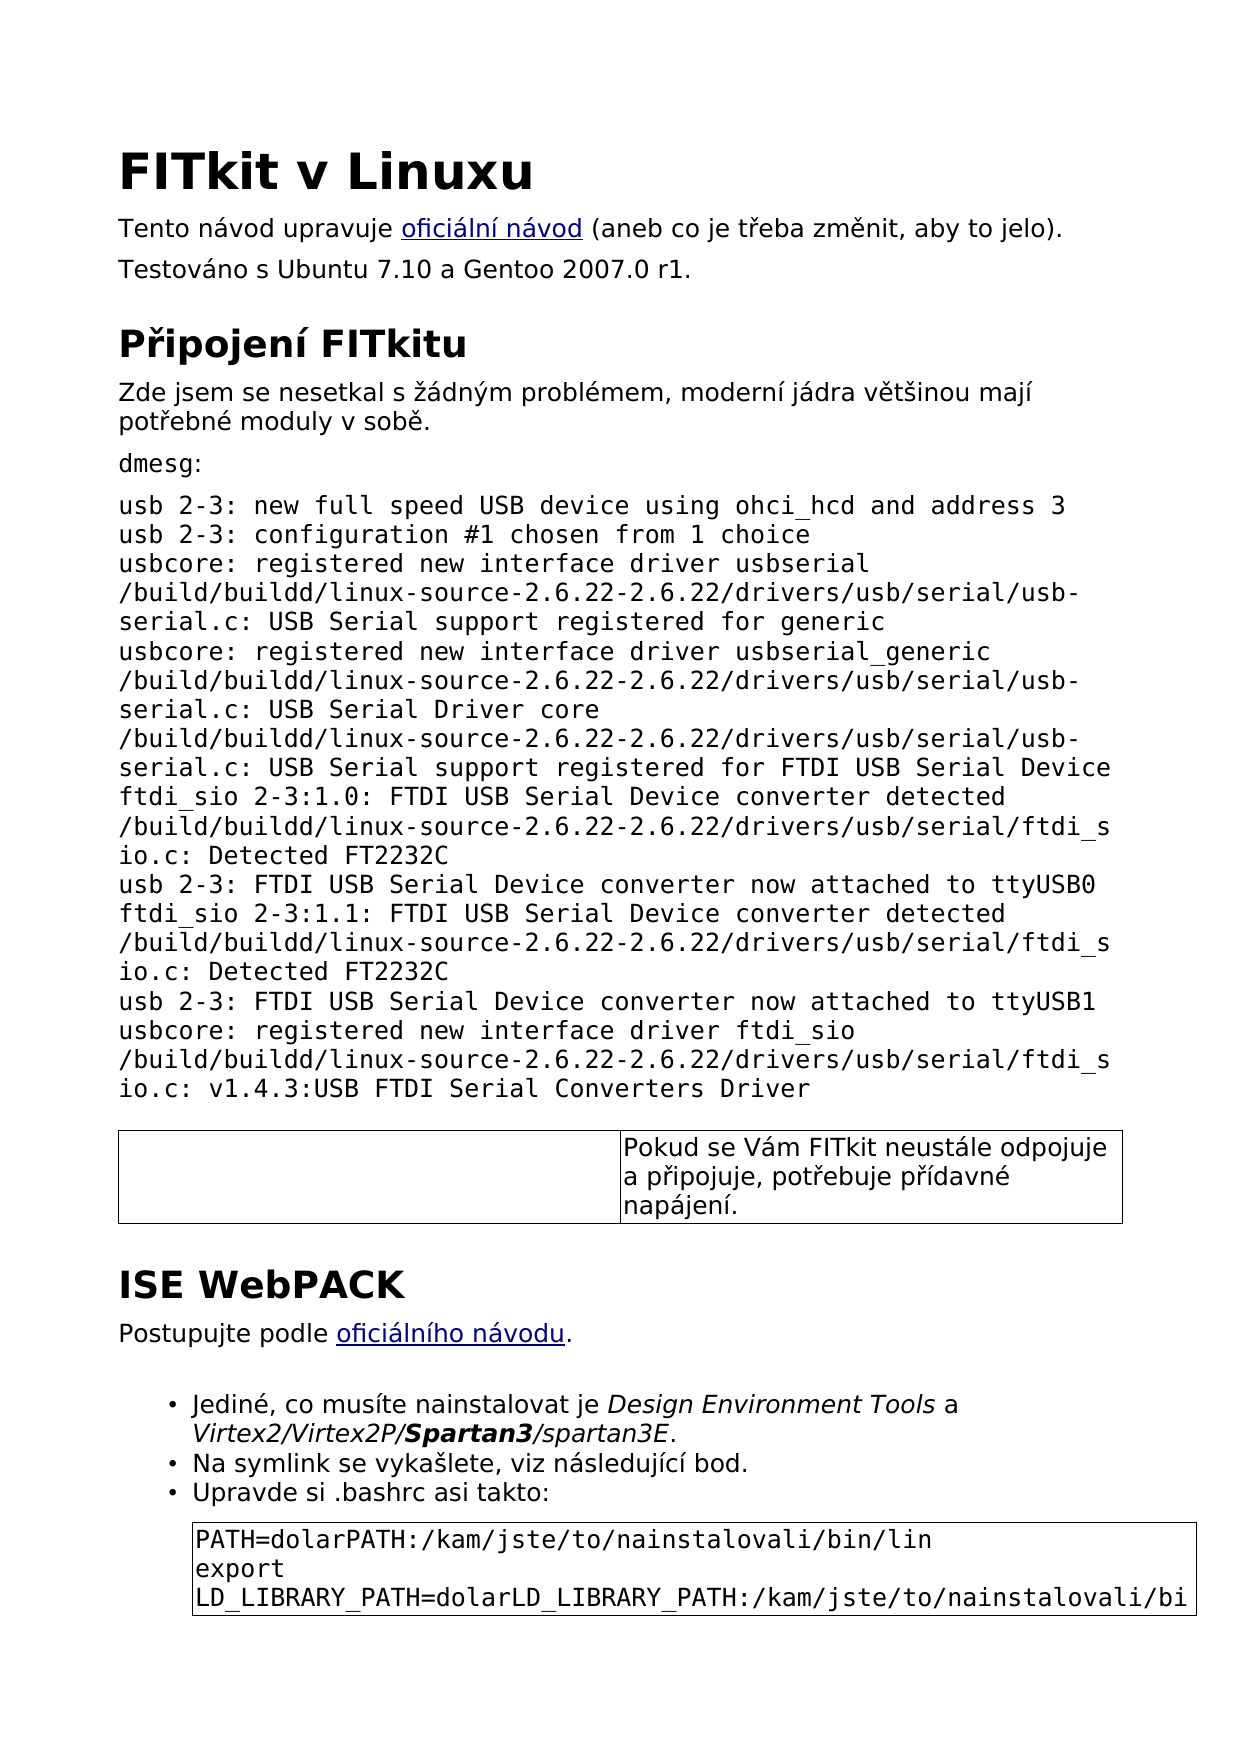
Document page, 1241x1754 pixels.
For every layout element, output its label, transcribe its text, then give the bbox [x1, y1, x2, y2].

table_header PATH=dolarPATH:/kam/jste/to/nainstalovali/bin/lin export LD_LIBRARY_PATH=dolarLD_LIBRARY_PATH:/kam/jste/to/nainstalovali/bi [193, 1523, 1196, 1615]
text Testováno s Ubuntu 7.10 a Gentoo 2007.0 r1. [118, 256, 1122, 285]
text dmesg: [118, 449, 1122, 478]
subtitle Připojení FITkitu [118, 322, 1122, 366]
text usb 2-3: new full speed USB device using ohci_hcd and address 3 usb 2-3: configuration #1 chosen from 1 choice usbcore: registered new interface driver usbserial /build/buildd/linux-source-2.6.22-2.6.22/drivers/usb/serial/usb-serial.c: USB Serial support registered for generic usbcore: registered new interface driver usbserial_generic /build/buildd/linux-source-2.6.22-2.6.22/drivers/usb/serial/usb-serial.c: USB Serial Driver core /build/buildd/linux-source-2.6.22-2.6.22/drivers/usb/serial/usb-serial.c: USB Serial support registered for FTDI USB Serial Device ftdi_sio 2-3:1.0: FTDI USB Serial Device converter detected /build/buildd/linux-source-2.6.22-2.6.22/drivers/usb/serial/ftdi_sio.c: Detected FT2232C usb 2-3: FTDI USB Serial Device converter now attached to ttyUSB0 ftdi_sio 2-3:1.1: FTDI USB Serial Device converter detected /build/buildd/linux-source-2.6.22-2.6.22/drivers/usb/serial/ftdi_sio.c: Detected FT2232C usb 2-3: FTDI USB Serial Device converter now attached to ttyUSB1 usbcore: registered new interface driver ftdi_sio /build/buildd/linux-source-2.6.22-2.6.22/drivers/usb/serial/ftdi_sio.c: v1.4.3:USB FTDI Serial Converters Driver [118, 491, 1122, 1103]
table_header [119, 1131, 620, 1223]
text Zde jsem se nesetkal s žádným problémem, moderní jádra většinou mají potřebné moduly v sobě. [118, 378, 1122, 437]
list Na symlink se vykašlete, viz následující bod. [177, 1449, 1122, 1478]
list Upravde si .bashrc asi takto: [177, 1478, 1122, 1507]
table_header Pokud se Vám FITkit neustále odpojuje a připojuje, potřebuje přídavné napájení. [621, 1131, 1122, 1223]
subtitle ISE WebPACK [118, 1263, 1122, 1307]
text Postupujte podle oficiálního návodu. [118, 1319, 1122, 1348]
list Jediné, co musíte nainstalovat je Design Environment Tools a Virtex2/Virtex2P/Spartan3/spartan3E. [177, 1391, 1122, 1449]
text Tento návod upravuje oficiální návod (aneb co je třeba změnit, aby to jelo). [118, 214, 1122, 243]
subtitle FITkit v Linuxu [118, 143, 1122, 201]
